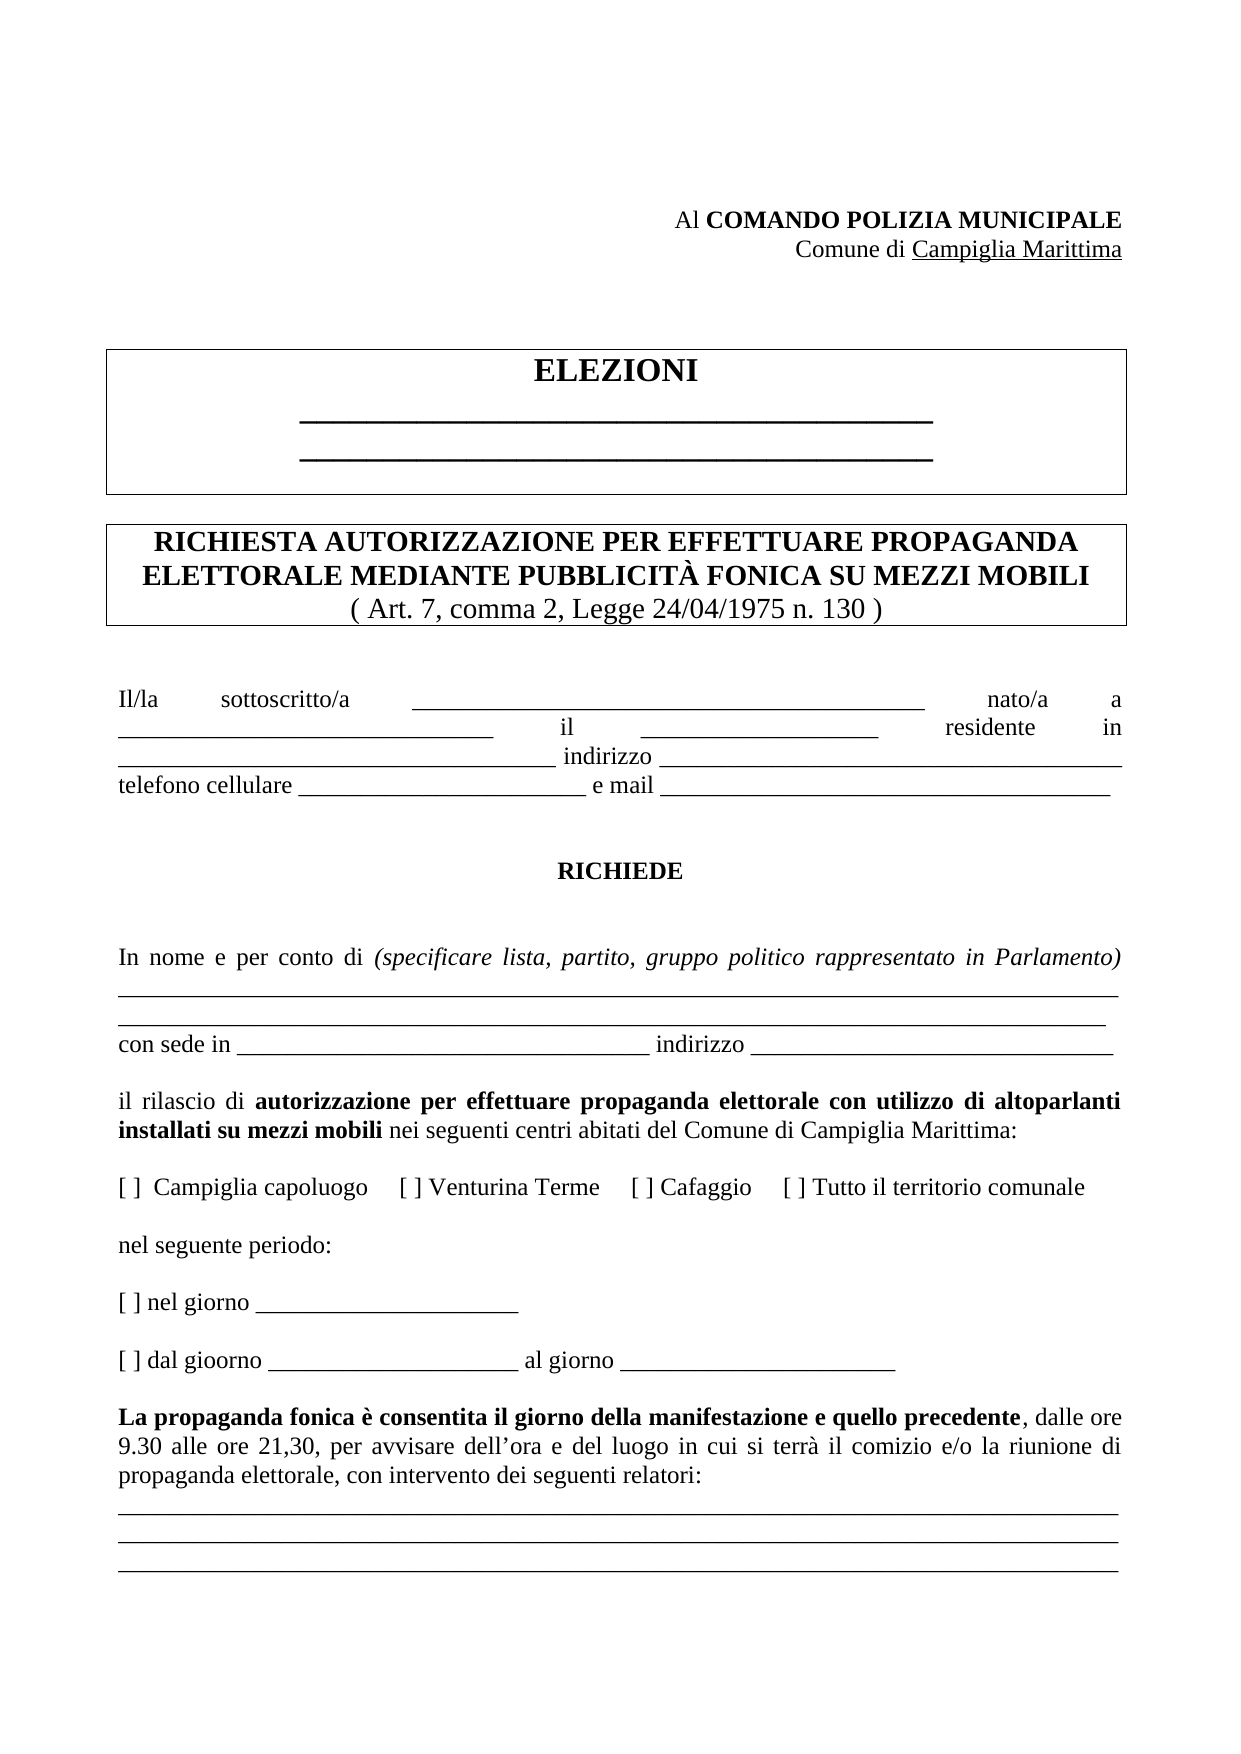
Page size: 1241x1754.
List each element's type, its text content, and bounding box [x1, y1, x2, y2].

text [ ] Campiglia capoluogo [ ] Venturina Terme [ ] Cafaggio [ ] Tutto il territorio comunale [118, 1172, 1122, 1201]
text ________________________________________________________________________________________________________________________________________________________________________________________________________________________________________________ [118, 1489, 1122, 1575]
text [ ] nel giorno _____________________ [118, 1287, 1122, 1316]
text La propaganda fonica è consentita il giorno della manifestazione e quello precedente, dalle ore 9.30 alle ore 21,30, per avvisare dell’ora e del luogo in cui si terrà il comizio e/o la riunione di propaganda elettorale, con intervento dei seguenti relatori: [118, 1402, 1122, 1489]
text Comune di Campiglia Marittima [118, 234, 1122, 263]
text [ ] dal gioorno ____________________ al giorno ______________________ [118, 1345, 1122, 1374]
table_header RICHIESTA AUTORIZZAZIONE PER EFFETTUARE PROPAGANDA ELETTORALE MEDIANTE PUBBLICITÀ FONICA SU MEZZI MOBILI ( Art. 7, comma 2, Legge 24/04/1975 n. 130 ) [107, 525, 1126, 625]
text il rilascio di autorizzazione per effettuare propaganda elettorale con utilizzo di altoparlanti installati su mezzi mobili nei seguenti centri abitati del Comune di Campiglia Marittima: [118, 1086, 1122, 1144]
table_header ELEZIONI ______________________________________ ______________________________________ [107, 350, 1126, 494]
text RICHIEDE [118, 856, 1122, 885]
text In nome e per conto di (specificare lista, partito, gruppo politico rappresentato in Parlamento) _______________________________________________________________________________________________________________________________________________________________ con sede in _________________________________ indirizzo _____________________________ [118, 942, 1122, 1057]
text Il/la sottoscritto/a _________________________________________ nato/a a ______________________________ il ___________________ residente in ___________________________________ indirizzo _____________________________________ telefono cellulare _______________________ e mail ____________________________________ [118, 684, 1122, 799]
text Al COMANDO POLIZIA MUNICIPALE [118, 205, 1122, 234]
text nel seguente periodo: [118, 1230, 1122, 1259]
